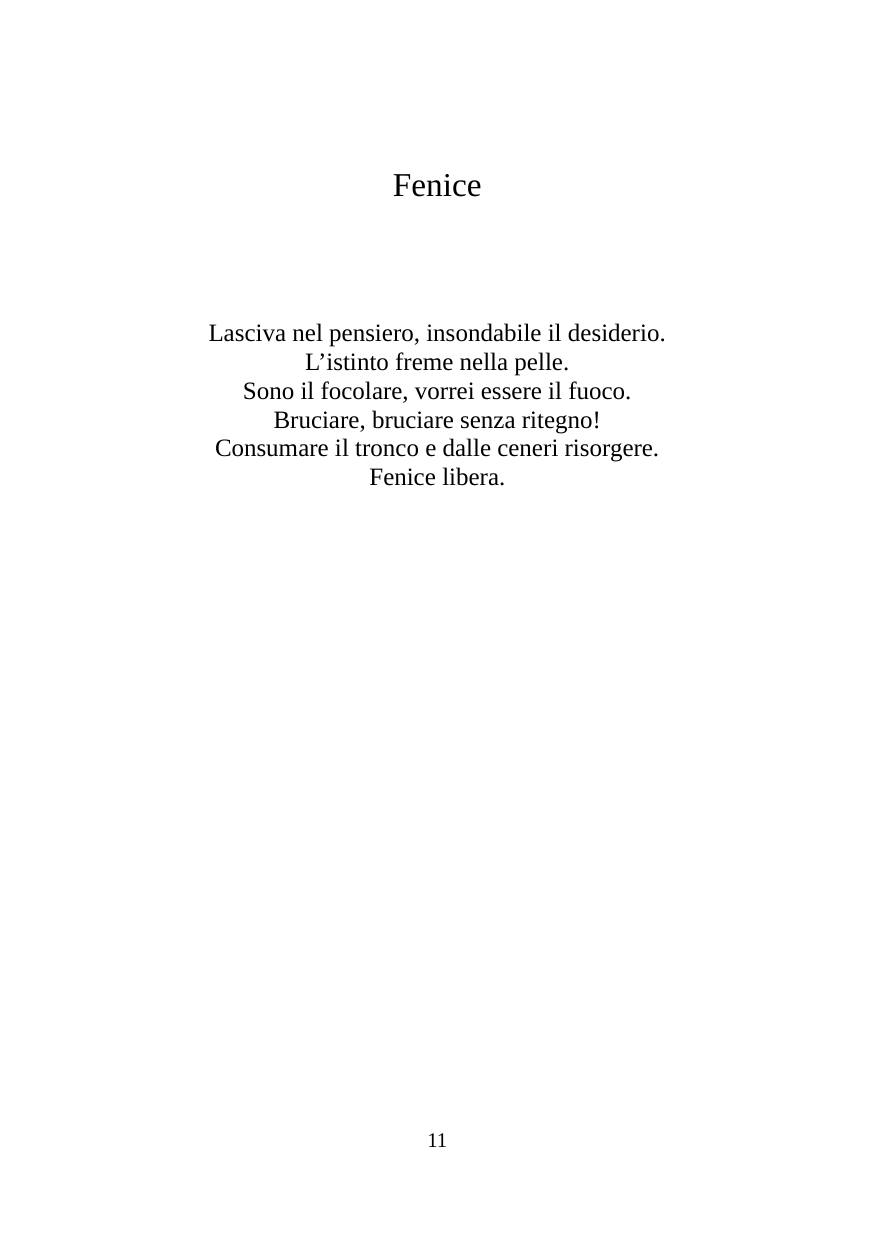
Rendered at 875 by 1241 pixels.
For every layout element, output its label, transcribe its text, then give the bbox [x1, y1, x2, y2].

text Sono il focolare, vorrei essere il fuoco. [88, 376, 786, 405]
text Consumare il tronco e dalle ceneri risorgere. [88, 433, 786, 462]
text Fenice libera. [88, 462, 786, 491]
text L’istinto freme nella pelle. [88, 347, 786, 376]
text Lasciva nel pensiero, insondabile il desiderio. [88, 318, 786, 347]
text Bruciare, bruciare senza ritegno! [88, 405, 786, 433]
subtitle Fenice [88, 165, 786, 203]
